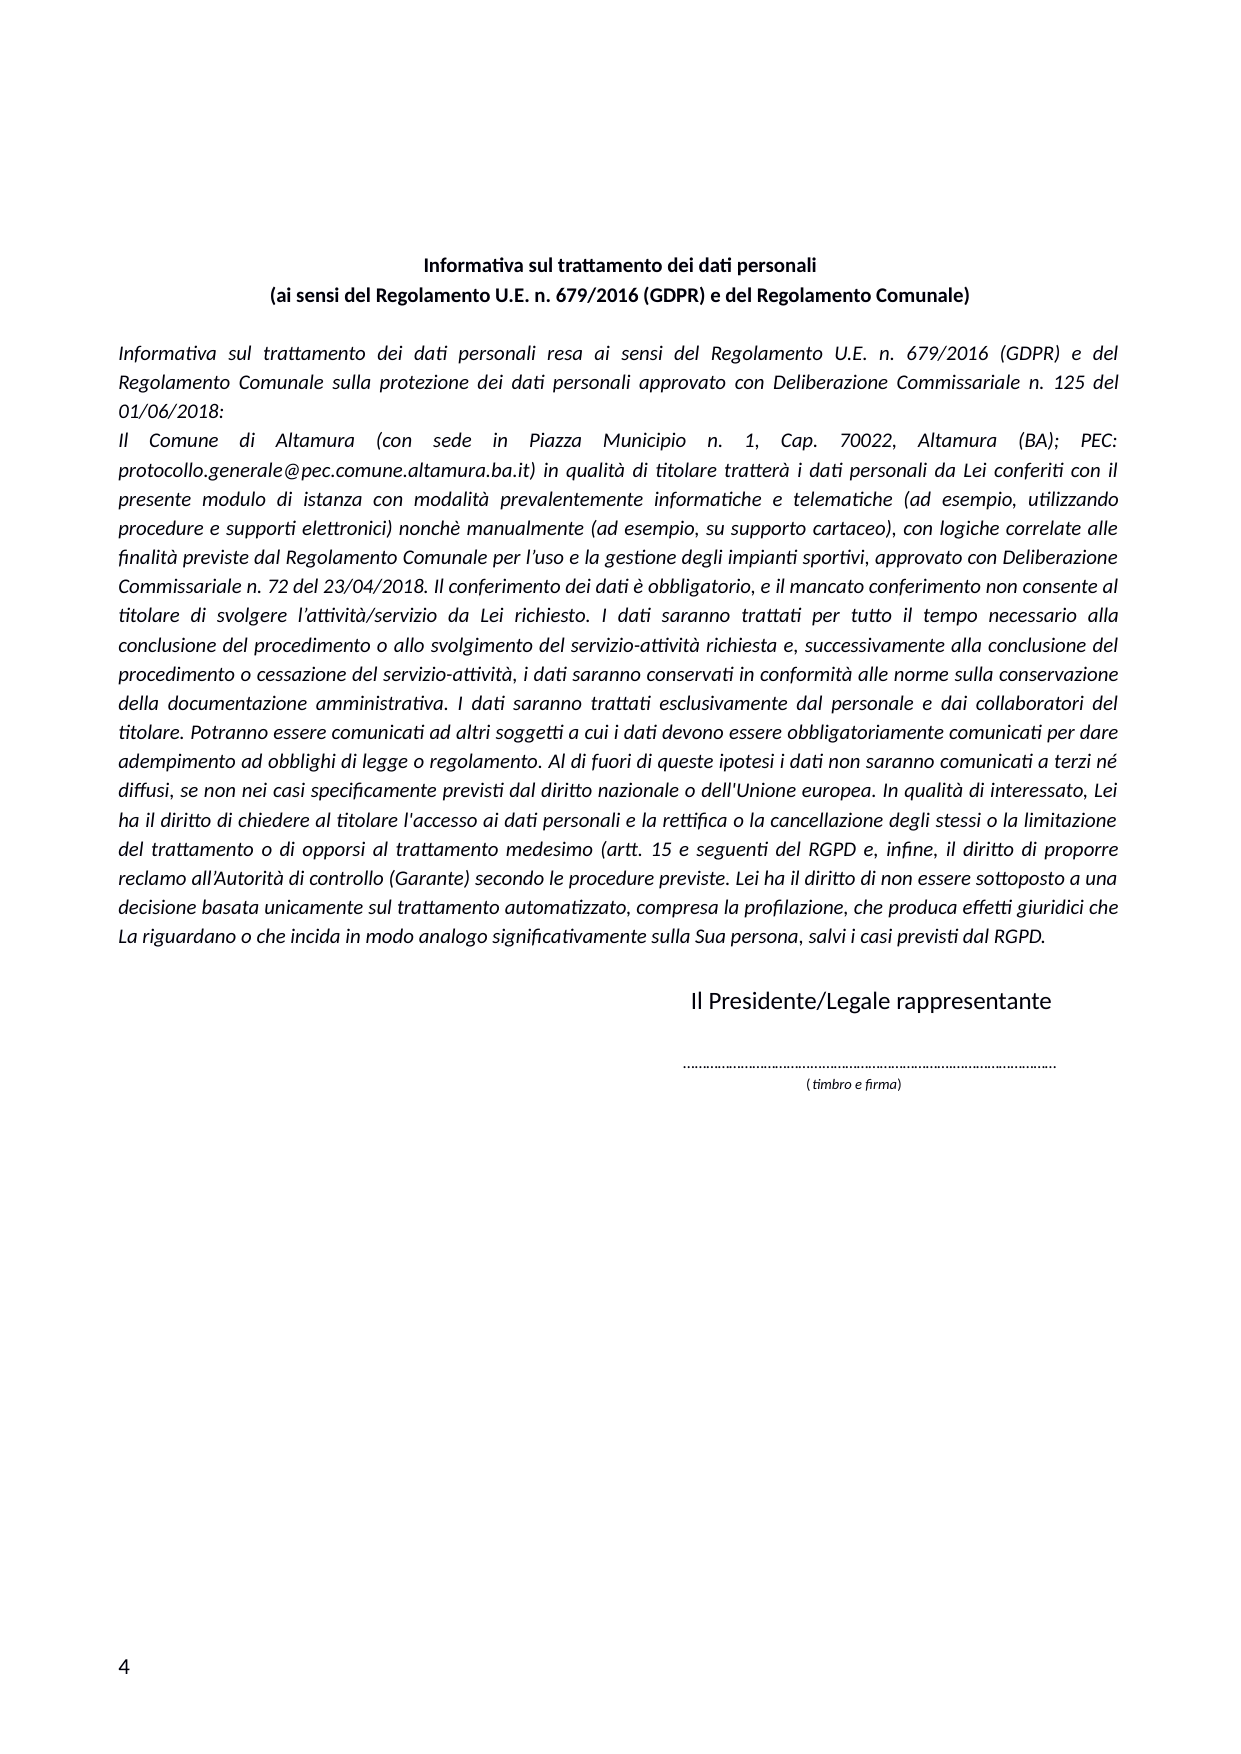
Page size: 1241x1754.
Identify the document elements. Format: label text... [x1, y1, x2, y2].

text ……………………………...…………………………….……………………… [118, 1052, 1122, 1072]
text Il Presidente/Legale rappresentante [118, 985, 1122, 1015]
text Il Comune di Altamura (con sede in Piazza Municipio n. 1, Cap. 70022, Altamura (BA); PEC: protocollo.generale@pec.comune.altamura.ba.it) in qualità di titolare tratterà i dati personali da Lei conferiti con il presente modulo di istanza con modalità prevalentemente informatiche e telematiche (ad esempio, utilizzando procedure e supporti elettronici) nonchè manualmente (ad esempio, su supporto cartaceo), con logiche correlate alle finalità previste dal Regolamento Comunale per l’uso e la gestione degli impianti sportivi, approvato con Deliberazione Commissariale n. 72 del 23/04/2018. Il conferimento dei dati è obbligatorio, e il mancato conferimento non consente al titolare di svolgere l’attività/servizio da Lei richiesto. I dati saranno trattati per tutto il tempo necessario alla conclusione del procedimento o allo svolgimento del servizio-attività richiesta e, successivamente alla conclusione del procedimento o cessazione del servizio-attività, i dati saranno conservati in conformità alle norme sulla conservazione della documentazione amministrativa. I dati saranno trattati esclusivamente dal personale e dai collaboratori del titolare. Potranno essere comunicati ad altri soggetti a cui i dati devono essere obbligatoriamente comunicati per dare adempimento ad obblighi di legge o regolamento. Al di fuori di queste ipotesi i dati non saranno comunicati a terzi né diffusi, se non nei casi specificamente previsti dal diritto nazionale o dell'Unione europea. In qualità di interessato, Lei ha il diritto di chiedere al titolare l'accesso ai dati personali e la rettifica o la cancellazione degli stessi o la limitazione del trattamento o di opporsi al trattamento medesimo (artt. 15 e seguenti del RGPD e, infine, il diritto di proporre reclamo all’Autorità di controllo (Garante) secondo le procedure previste. Lei ha il diritto di non essere sottoposto a una decisione basata unicamente sul trattamento automatizzato, compresa la profilazione, che produca effetti giuridici che La riguardano o che incida in modo analogo significativamente sulla Sua persona, salvi i casi previsti dal RGPD. [118, 428, 1122, 949]
text (ai sensi del Regolamento U.E. n. 679/2016 (GDPR) e del Regolamento Comunale) [118, 282, 1122, 307]
text Informativa sul trattamento dei dati personali [118, 253, 1122, 278]
text Informativa sul trattamento dei dati personali resa ai sensi del Regolamento U.E. n. 679/2016 (GDPR) e del Regolamento Comunale sulla protezione dei dati personali approvato con Deliberazione Commissariale n. 125 del 01/06/2018: [118, 340, 1122, 424]
text (timbro e firma) [118, 1075, 1122, 1093]
